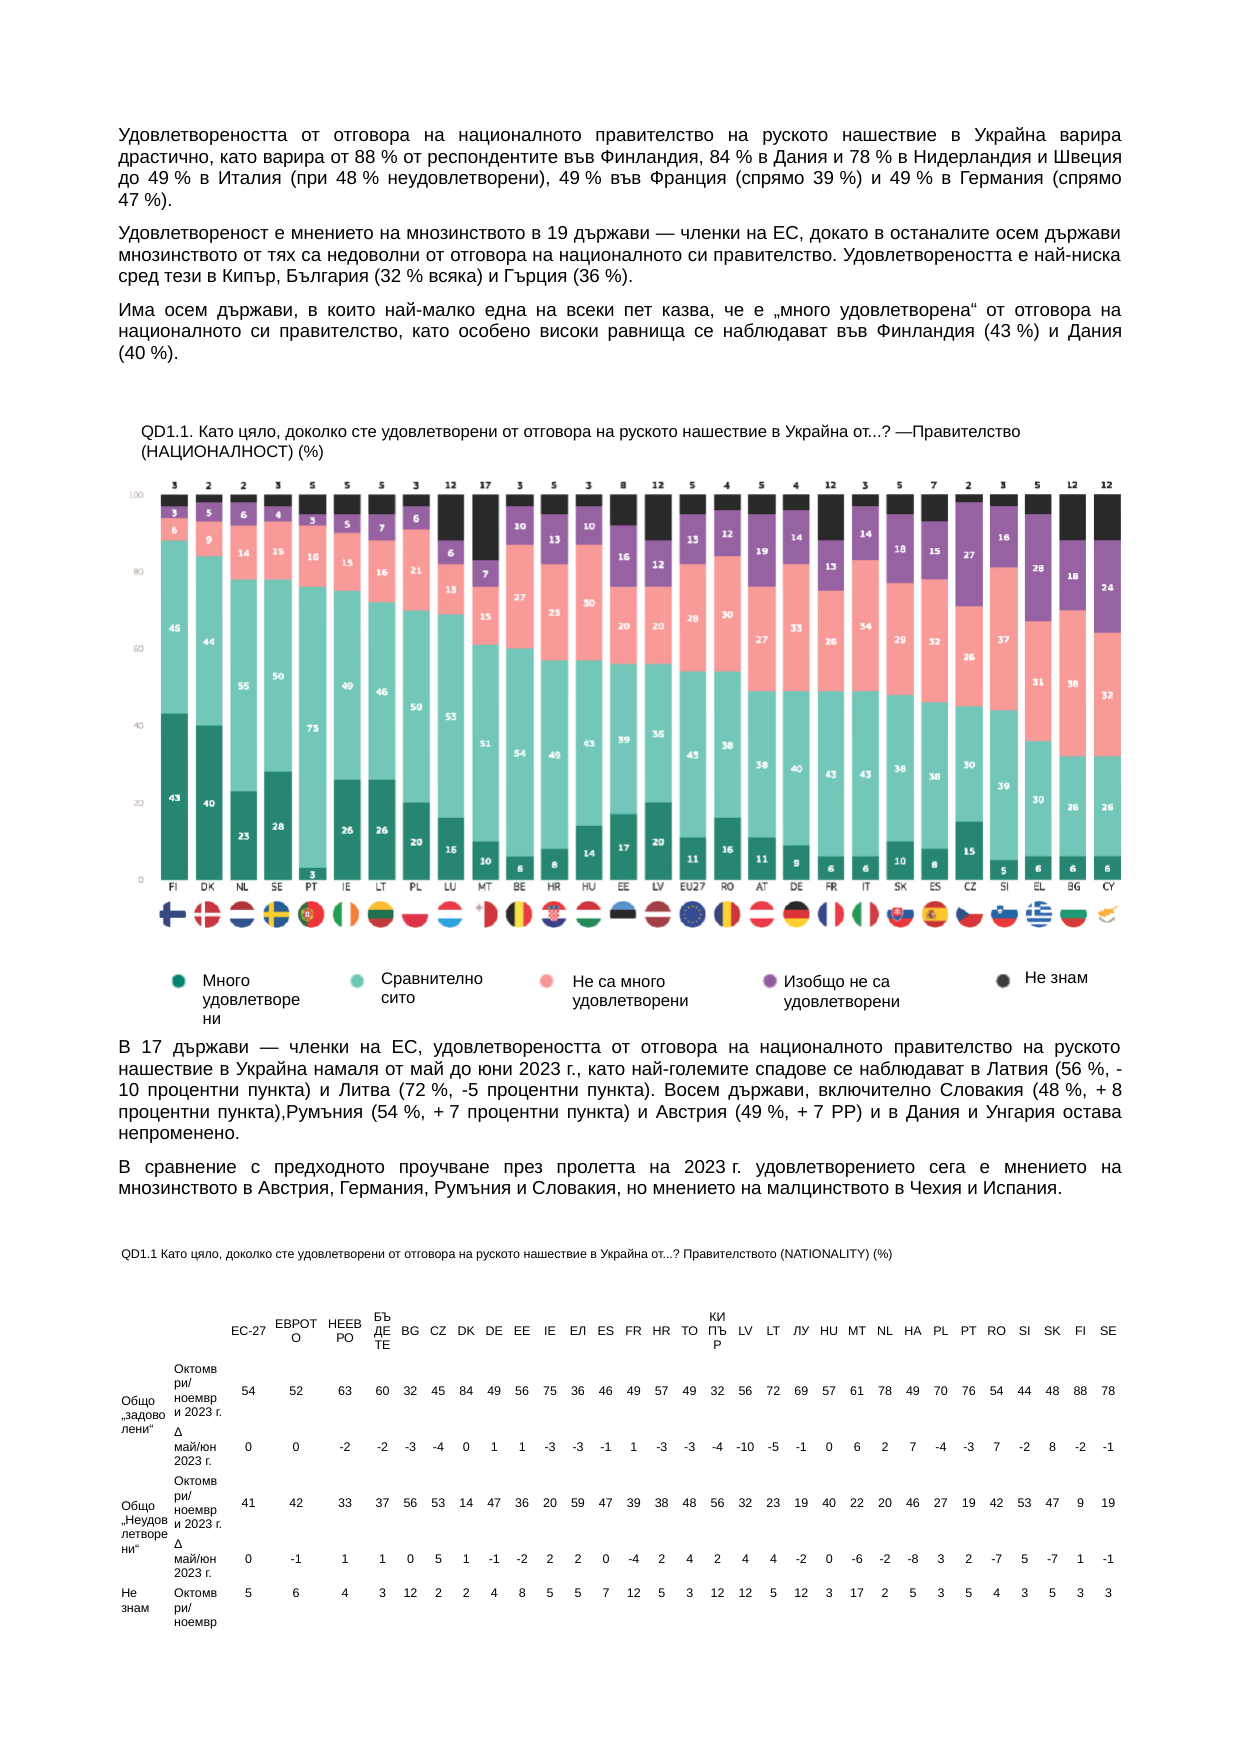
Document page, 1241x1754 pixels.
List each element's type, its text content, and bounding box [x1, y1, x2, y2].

table_cell [843, 1270, 871, 1303]
table_cell Не знам [118, 1583, 171, 1632]
table_cell 5 [1038, 1583, 1066, 1632]
table_cell 17 [843, 1583, 871, 1632]
table_cell 53 [424, 1471, 452, 1534]
table_cell 4 [321, 1583, 368, 1632]
table_cell 61 [843, 1359, 871, 1422]
table_cell FR [620, 1303, 647, 1359]
table_cell ES [592, 1303, 619, 1359]
table_cell 12 [787, 1583, 815, 1632]
table_cell -1 [271, 1534, 321, 1583]
table_cell 57 [648, 1359, 675, 1422]
table_cell 69 [787, 1359, 815, 1422]
table_cell 3 [815, 1583, 843, 1632]
table_header QD1.1 Като цяло, доколко сте удовлетворени от отговора на руското нашествие в Украйна от...? Правителството (NATIONALITY) (%) [118, 1238, 1038, 1270]
table_cell 41 [226, 1471, 271, 1534]
table_cell ЕС-27 [226, 1303, 271, 1359]
table_cell LV [731, 1303, 759, 1359]
table_cell [271, 1270, 321, 1303]
table_cell [675, 1270, 703, 1303]
table_cell -2 [368, 1422, 396, 1471]
table_cell 5 [424, 1534, 452, 1583]
table_cell НЕЕВРО [321, 1303, 368, 1359]
table_cell 3 [368, 1583, 396, 1632]
table_cell 57 [815, 1359, 843, 1422]
table_cell BG [396, 1303, 424, 1359]
table_cell 4 [675, 1534, 703, 1583]
table_cell [171, 1303, 226, 1359]
table_cell 53 [1010, 1471, 1038, 1534]
table_cell 0 [815, 1422, 843, 1471]
table_cell Октомври/ноември 2023 г. [171, 1471, 226, 1534]
table_cell 3 [927, 1534, 954, 1583]
table_cell 8 [1038, 1422, 1066, 1471]
table_cell 5 [564, 1583, 592, 1632]
table_cell 78 [871, 1359, 899, 1422]
table_cell 2 [648, 1534, 675, 1583]
table_cell 2 [424, 1583, 452, 1632]
table_cell 12 [620, 1583, 647, 1632]
table_cell [171, 1270, 226, 1303]
text Има осем държави, в които най-малко една на всеки пет казва, че е „много удовлетворена“ от отговора на националното си правителство, като особено високи равнища се наблюдават във Финландия (43 %) и Дания (40 %). [118, 299, 1122, 363]
table_cell [759, 1270, 787, 1303]
table_cell 72 [759, 1359, 787, 1422]
table_cell Общо „задоволени“ [118, 1359, 171, 1471]
table_cell PL [927, 1303, 954, 1359]
table_cell 48 [1038, 1359, 1066, 1422]
table_cell 37 [368, 1471, 396, 1534]
table_cell RO [983, 1303, 1010, 1359]
table_cell -1 [1094, 1534, 1122, 1583]
table_cell -7 [1038, 1534, 1066, 1583]
table_cell Δ май/юн 2023 г. [171, 1534, 226, 1583]
table_cell 5 [899, 1583, 927, 1632]
table_cell 1 [620, 1422, 647, 1471]
text В 17 държави — членки на ЕС, удовлетвореността от отговора на националното правителство на руското нашествие в Украйна намаля от май до юни 2023 г., като най-големите спадове се наблюдават в Латвия (56 %, -10 процентни пункта) и Литва (72 %, -5 процентни пункта). Восем държави, включително Словакия (48 %, + 8 процентни пункта),Румъния (54 %, + 7 процентни пункта) и Австрия (49 %, + 7 PP) и в Дания и Унгария остава непроменено. [118, 409, 1122, 477]
table_cell -4 [424, 1422, 452, 1471]
table_cell 49 [899, 1359, 927, 1422]
table_cell 47 [480, 1471, 508, 1534]
table_cell [899, 1270, 927, 1303]
table_cell -3 [536, 1422, 564, 1471]
table_cell SE [1094, 1303, 1122, 1359]
table_cell 3 [1094, 1583, 1122, 1632]
table_cell 47 [1038, 1471, 1066, 1534]
table_cell 56 [703, 1471, 731, 1534]
table_cell 49 [480, 1359, 508, 1422]
table_cell NL [871, 1303, 899, 1359]
table_cell PT [955, 1303, 982, 1359]
table_cell [480, 1270, 508, 1303]
table_cell 63 [321, 1359, 368, 1422]
table_cell Δ май/юн 2023 г. [171, 1422, 226, 1471]
table_cell [321, 1270, 368, 1303]
table_cell 46 [592, 1359, 619, 1422]
table_cell 7 [592, 1583, 619, 1632]
table_cell 4 [731, 1534, 759, 1583]
table_cell -4 [927, 1422, 954, 1471]
table_cell 1 [508, 1422, 536, 1471]
table_cell ЕЛ [564, 1303, 592, 1359]
table_cell 75 [536, 1359, 564, 1422]
text В 17 държави — членки на ЕС, удовлетвореността от отговора на националното правителство на руското нашествие в Украйна намаля от май до юни 2023 г., като най-големите спадове се наблюдават в Латвия (56 %, -10 процентни пункта) и Литва (72 %, -5 процентни пункта). Восем държави, включително Словакия (48 %, + 8 процентни пункта),Румъния (54 %, + 7 процентни пункта) и Австрия (49 %, + 7 PP) и в Дания и Унгария остава непроменено. [118, 939, 1122, 1144]
table_cell [620, 1270, 647, 1303]
table_cell -1 [1094, 1422, 1122, 1471]
table_cell 40 [815, 1471, 843, 1534]
table_cell [424, 1270, 452, 1303]
table_cell 36 [564, 1359, 592, 1422]
table_cell [1038, 1270, 1066, 1303]
table_cell 3 [675, 1583, 703, 1632]
table_cell 44 [1010, 1359, 1038, 1422]
table_cell 12 [703, 1583, 731, 1632]
table_cell -2 [508, 1534, 536, 1583]
table_cell 54 [226, 1359, 271, 1422]
table_cell [508, 1270, 536, 1303]
table_cell 88 [1066, 1359, 1094, 1422]
table_cell -2 [321, 1422, 368, 1471]
text Удовлетвореността от отговора на националното правителство на руското нашествие в Украйна варира драстично, като варира от 88 % от респондентите във Финландия, 84 % в Дания и 78 % в Нидерландия и Швеция до 49 % в Италия (при 48 % неудовлетворени), 49 % във Франция (спрямо 39 %) и 49 % в Германия (спрямо 47 %). [118, 124, 1122, 210]
table_cell -6 [843, 1534, 871, 1583]
table_cell 20 [871, 1471, 899, 1534]
table_cell [1010, 1270, 1038, 1303]
table_cell 22 [843, 1471, 871, 1534]
table_cell -2 [787, 1534, 815, 1583]
table_cell -1 [787, 1422, 815, 1471]
table_cell 6 [843, 1422, 871, 1471]
table_cell 49 [620, 1359, 647, 1422]
table_cell CZ [424, 1303, 452, 1359]
table_cell 78 [1094, 1359, 1122, 1422]
table_cell [731, 1270, 759, 1303]
table_cell [983, 1270, 1010, 1303]
table_cell 0 [815, 1534, 843, 1583]
table_cell 36 [508, 1471, 536, 1534]
table_cell -7 [983, 1534, 1010, 1583]
table_cell НА [899, 1303, 927, 1359]
table_cell ТО [675, 1303, 703, 1359]
table_cell [1094, 1270, 1122, 1303]
table_cell -10 [731, 1422, 759, 1471]
table_cell 70 [927, 1359, 954, 1422]
picture [165, 957, 1013, 1013]
table_cell -2 [1066, 1422, 1094, 1471]
table_cell 1 [368, 1534, 396, 1583]
table_cell Октомври/ноемвр [171, 1583, 226, 1632]
table_cell 56 [396, 1471, 424, 1534]
table_cell 1 [480, 1422, 508, 1471]
table_cell 19 [787, 1471, 815, 1534]
table_cell [564, 1270, 592, 1303]
table_cell -3 [396, 1422, 424, 1471]
table_cell 23 [759, 1471, 787, 1534]
table_cell [871, 1270, 899, 1303]
table_cell [452, 1270, 480, 1303]
table_cell 45 [424, 1359, 452, 1422]
table_cell -3 [675, 1422, 703, 1471]
table_cell 48 [675, 1471, 703, 1534]
table_cell 76 [955, 1359, 982, 1422]
table_cell 3 [1010, 1583, 1038, 1632]
table_cell SK [1038, 1303, 1066, 1359]
table_header [1066, 1238, 1094, 1270]
text Удовлетвореност е мнението на мнозинството в 19 държави — членки на ЕС, докато в останалите осем държави мнозинството от тях са недоволни от отговора на националното си правителство. Удовлетвореността е най-ниска сред тези в Кипър, България (32 % всяка) и Гърция (36 %). [118, 222, 1122, 287]
table_cell 3 [1066, 1583, 1094, 1632]
table_cell 9 [1066, 1471, 1094, 1534]
table_cell 27 [927, 1471, 954, 1534]
table_cell [648, 1270, 675, 1303]
table_cell [118, 1270, 171, 1303]
table_cell 47 [592, 1471, 619, 1534]
table_cell -3 [648, 1422, 675, 1471]
table_cell 12 [396, 1583, 424, 1632]
table_cell DK [452, 1303, 480, 1359]
table_cell IE [536, 1303, 564, 1359]
table_cell 39 [620, 1471, 647, 1534]
table_cell [226, 1270, 271, 1303]
table_cell ЕВРОТО [271, 1303, 321, 1359]
table_cell 4 [759, 1534, 787, 1583]
table_cell 56 [731, 1359, 759, 1422]
text В сравнение с предходното проучване през пролетта на 2023 г. удовлетворението сега е мнението на мнозинството в Австрия, Германия, Румъния и Словакия, но мнението на малцинството в Чехия и Испания. [118, 1156, 1122, 1199]
table_cell -4 [703, 1422, 731, 1471]
table_cell 0 [592, 1534, 619, 1583]
table_cell 2 [452, 1583, 480, 1632]
picture [118, 477, 1135, 939]
table_cell -4 [620, 1534, 647, 1583]
table_cell -5 [759, 1422, 787, 1471]
table_cell [955, 1270, 982, 1303]
table_cell DE [480, 1303, 508, 1359]
table_cell 3 [927, 1583, 954, 1632]
table_cell 84 [452, 1359, 480, 1422]
table_cell 8 [508, 1583, 536, 1632]
table_cell 5 [226, 1583, 271, 1632]
table_cell 1 [1066, 1534, 1094, 1583]
table_cell [118, 1303, 171, 1359]
table_cell Октомври/ноември 2023 г. [171, 1359, 226, 1422]
table_cell 14 [452, 1471, 480, 1534]
table_header [1094, 1238, 1122, 1270]
table_cell 19 [955, 1471, 982, 1534]
table_cell 42 [271, 1471, 321, 1534]
table_cell 38 [648, 1471, 675, 1534]
table_cell 2 [955, 1534, 982, 1583]
table_cell 7 [899, 1422, 927, 1471]
table_cell -1 [480, 1534, 508, 1583]
table_cell [927, 1270, 954, 1303]
table_cell 5 [955, 1583, 982, 1632]
table_cell 0 [396, 1534, 424, 1583]
table_cell 32 [731, 1471, 759, 1534]
table_cell 59 [564, 1471, 592, 1534]
table_cell 32 [396, 1359, 424, 1422]
table_cell -8 [899, 1534, 927, 1583]
table_cell 33 [321, 1471, 368, 1534]
table_cell [396, 1270, 424, 1303]
table_cell SI [1010, 1303, 1038, 1359]
table_cell КИПЪР [703, 1303, 731, 1359]
table_cell HU [815, 1303, 843, 1359]
table_cell -3 [564, 1422, 592, 1471]
table_cell 54 [983, 1359, 1010, 1422]
table_cell HR [648, 1303, 675, 1359]
table_cell [815, 1270, 843, 1303]
table_cell 32 [703, 1359, 731, 1422]
table_cell 1 [321, 1534, 368, 1583]
table_cell 0 [226, 1534, 271, 1583]
table_cell ЛУ [787, 1303, 815, 1359]
table_cell 56 [508, 1359, 536, 1422]
table_cell 5 [536, 1583, 564, 1632]
table_cell [592, 1270, 619, 1303]
table_cell [1066, 1270, 1094, 1303]
table_cell 6 [271, 1583, 321, 1632]
table_cell 2 [871, 1422, 899, 1471]
table_cell 2 [564, 1534, 592, 1583]
table_cell 2 [871, 1583, 899, 1632]
table_cell 7 [983, 1422, 1010, 1471]
table_cell [368, 1270, 396, 1303]
table_cell -2 [1010, 1422, 1038, 1471]
table_cell LT [759, 1303, 787, 1359]
table_cell [787, 1270, 815, 1303]
table_cell 52 [271, 1359, 321, 1422]
table_cell 2 [703, 1534, 731, 1583]
table_cell 12 [731, 1583, 759, 1632]
table_cell 2 [536, 1534, 564, 1583]
table_cell 1 [452, 1534, 480, 1583]
table_cell EE [508, 1303, 536, 1359]
table_cell FI [1066, 1303, 1094, 1359]
table_cell 19 [1094, 1471, 1122, 1534]
table_cell 5 [759, 1583, 787, 1632]
table_cell 5 [1010, 1534, 1038, 1583]
table_cell [536, 1270, 564, 1303]
table_cell MT [843, 1303, 871, 1359]
table_cell 20 [536, 1471, 564, 1534]
table_cell 0 [226, 1422, 271, 1471]
table_header [1038, 1238, 1066, 1270]
table_cell 4 [983, 1583, 1010, 1632]
table_cell 46 [899, 1471, 927, 1534]
table_cell -1 [592, 1422, 619, 1471]
table_cell 60 [368, 1359, 396, 1422]
table_cell 42 [983, 1471, 1010, 1534]
table_cell -3 [955, 1422, 982, 1471]
table_cell [703, 1270, 731, 1303]
table_cell 0 [452, 1422, 480, 1471]
table_cell Общо „Неудовлетворени“ [118, 1471, 171, 1583]
table_cell 0 [271, 1422, 321, 1471]
table_cell 4 [480, 1583, 508, 1632]
table_cell 5 [648, 1583, 675, 1632]
table_cell БЪДЕТЕ [368, 1303, 396, 1359]
table_cell -2 [871, 1534, 899, 1583]
table_cell 49 [675, 1359, 703, 1422]
